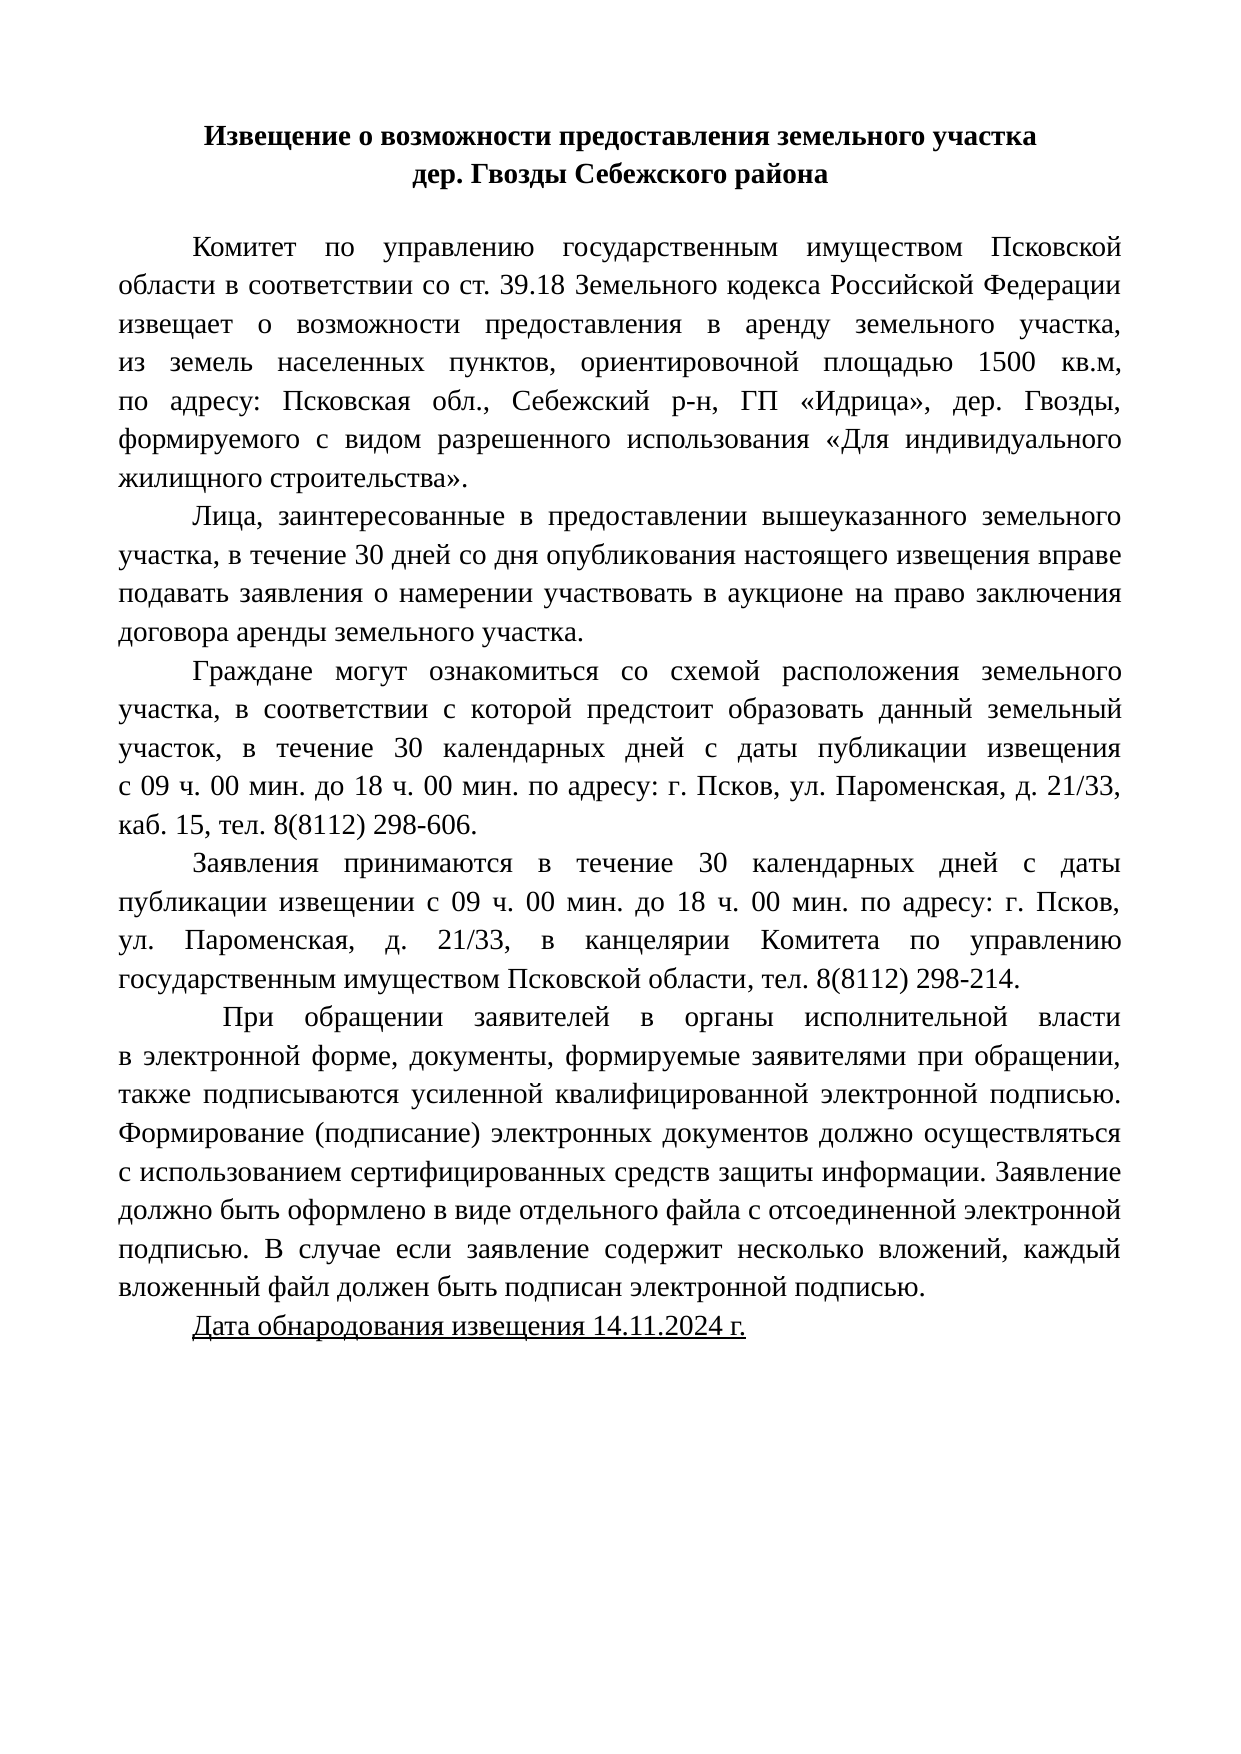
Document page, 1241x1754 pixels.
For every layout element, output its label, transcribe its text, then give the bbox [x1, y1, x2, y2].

list Заявления принимаются в течение 30 календарных дней с даты публикации извещении с 09 ч. 00 мин. до 18 ч. 00 мин. по адресу: г. Псков, ул. Пароменская, д. 21/33, в канцелярии Комитета по управлению государственным имуществом Псковской области, тел. 8(8112) 298-214. [118, 845, 1122, 994]
list Дата обнародования извещения 14.11.2024 г. [118, 1308, 1122, 1341]
list При обращении заявителей в органы исполнительной власти в электронной форме, документы, формируемые заявителями при обращении, также подписываются усиленной квалифицированной электронной подписью. Формирование (подписание) электронных документов должно осуществляться с использованием сертифицированных средств защиты информации. Заявление должно быть оформлено в виде отдельного файла с отсоединенной электронной подписью. В случае если заявление содержит несколько вложений, каждый вложенный файл должен быть подписан электронной подписью. [118, 999, 1122, 1303]
list Граждане могут ознакомиться со схемой расположения земельного участка, в соответствии с которой предстоит образовать данный земельный участок, в течение 30 календарных дней с даты публикации извещения с 09 ч. 00 мин. до 18 ч. 00 мин. по адресу: г. Псков, ул. Пароменская, д. 21/33, каб. 15, тел. 8(8112) 298-606. [118, 653, 1122, 840]
list Лица, заинтересованные в предоставлении вышеуказанного земельного участка, в течение 30 дней со дня опубликования настоящего извещения вправе подавать заявления о намерении участвовать в аукционе на право заключения договора аренды земельного участка. [118, 498, 1122, 648]
list Комитет по управлению государственным имуществом Псковской области в соответствии со ст. 39.18 Земельного кодекса Российской Федерации извещает о возможности предоставления в аренду земельного участка, из земель населенных пунктов, ориентировочной площадью 1500 кв.м, по адресу: Псковская обл., Себежский р-н, ГП «Идрица», дер. Гвозды, формируемого с видом разрешенного использования «Для индивидуального жилищного строительства». [118, 229, 1122, 493]
list Извещение о возможности предоставления земельного участка дер. Гвозды Себежского района [118, 118, 1122, 190]
